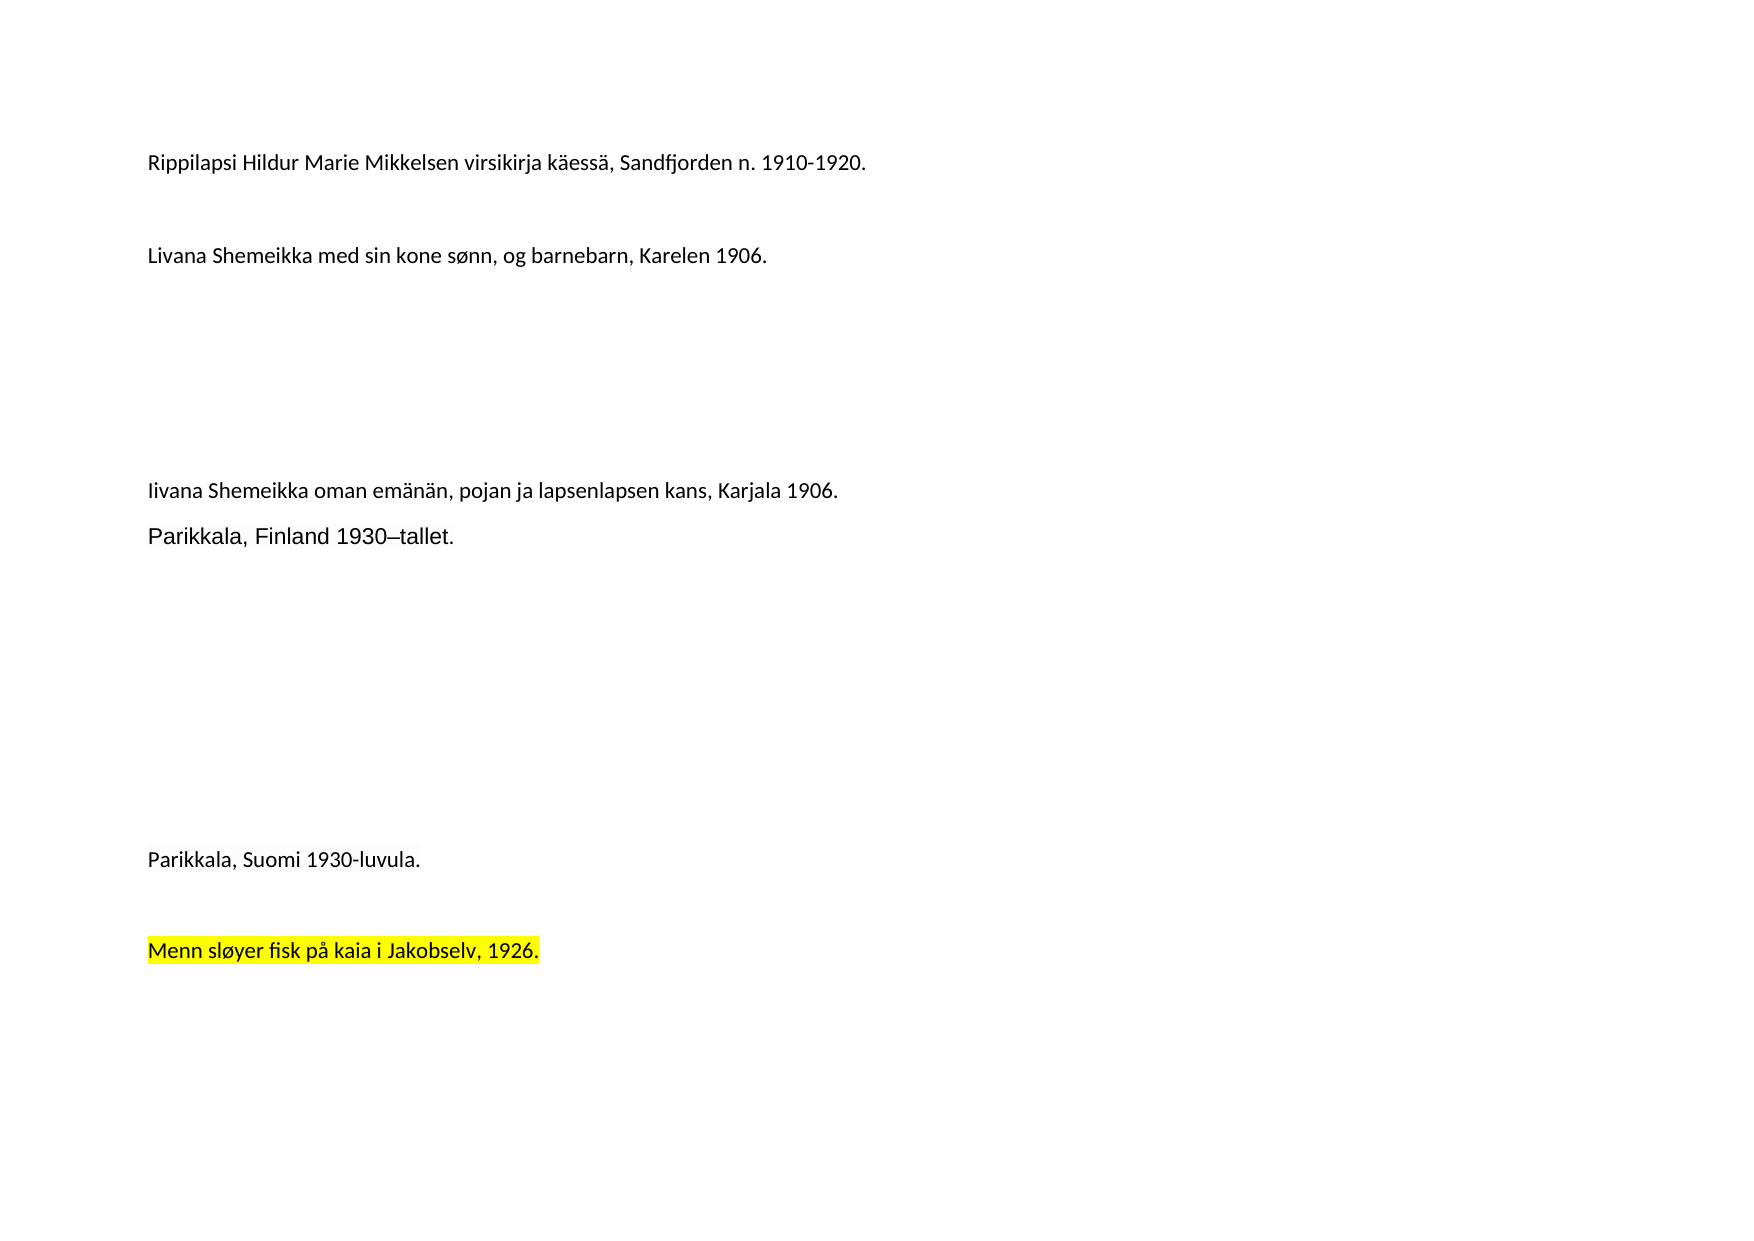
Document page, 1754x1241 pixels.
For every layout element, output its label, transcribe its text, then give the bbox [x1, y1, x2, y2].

text Iivana Shemeikka oman emänän, pojan ja lapsenlapsen kans, Karjala 1906. [148, 476, 1606, 504]
text Rippilapsi Hildur Marie Mikkelsen virsikirja käessä, Sandfjorden n. 1910-1920. [148, 148, 1606, 176]
text Parikkala, Finland 1930–tallet. [148, 523, 1606, 549]
text Parikkala, Suomi 1930-luvula. [148, 845, 1606, 873]
text Livana Shemeikka med sin kone sønn, og barnebarn, Karelen 1906. [148, 241, 1606, 269]
text Menn sløyer fisk på kaia i Jakobselv, 1926. [148, 936, 1606, 964]
